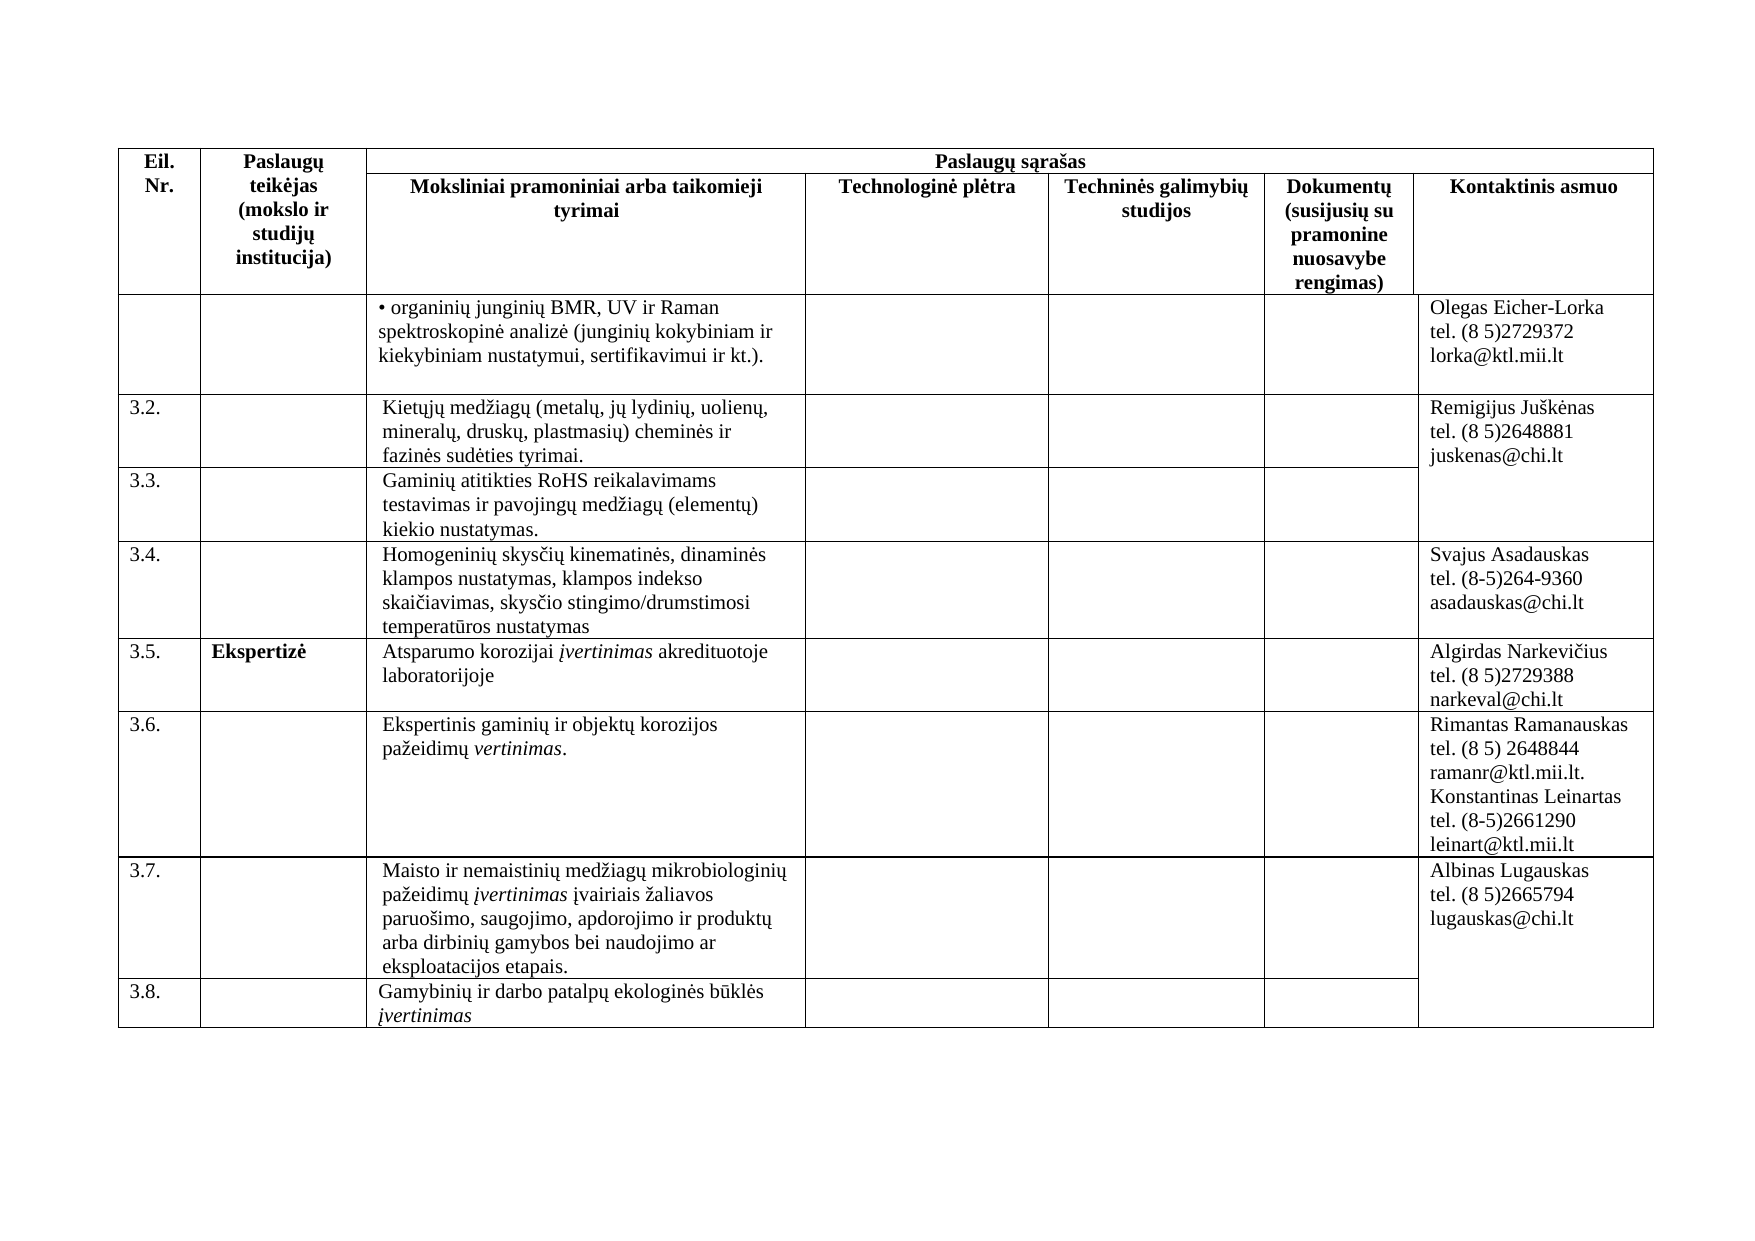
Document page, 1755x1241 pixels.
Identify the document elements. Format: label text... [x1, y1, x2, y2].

table_cell Gaminių atitikties RoHS reikalavimams testavimas ir pavojingų medžiagų (elementų) kiekio nustatymas. [367, 468, 805, 541]
table_cell Techninės galimybių studijos [1049, 174, 1264, 294]
table_cell [1049, 395, 1264, 467]
table_cell Ekspertinis gaminių ir objektų korozijos pažeidimų vertinimas. [367, 712, 805, 856]
table_cell Olegas Eicher-Lorka tel. (8 5)2729372 lorka@ktl.mii.lt [1419, 295, 1653, 394]
table_cell [1049, 979, 1264, 1027]
table_cell [1049, 542, 1264, 638]
table_cell [201, 712, 366, 856]
table_cell [1265, 542, 1418, 638]
table_cell Homogeninių skysčių kinematinės, dinaminės klampos nustatymas, klampos indekso skaičiavimas, skysčio stingimo/drumstimosi temperatūros nustatymas [367, 542, 805, 638]
table_cell [1049, 639, 1264, 711]
table_cell [806, 639, 1048, 711]
table_cell [201, 295, 366, 394]
table_cell [806, 712, 1048, 856]
table_cell [1265, 639, 1418, 711]
table_cell Dokumentų (susijusių su pramonine nuosavybe rengimas) [1265, 174, 1413, 294]
table_cell [201, 979, 366, 1027]
table_cell 3.5. [119, 639, 200, 711]
table_cell Kietųjų medžiagų (metalų, jų lydinių, uolienų, mineralų, druskų, plastmasių) cheminės ir fazinės sudėties tyrimai. [367, 395, 805, 467]
table_header Paslaugų teikėjas (mokslo ir studijų institucija) [201, 149, 366, 294]
table_cell Atsparumo korozijai įvertinimas akredituotoje laboratorijoje [367, 639, 805, 711]
table_cell [1265, 395, 1418, 467]
table_cell [1049, 712, 1264, 856]
table_cell Remigijus Juškėnas tel. (8 5)2648881 juskenas@chi.lt [1419, 395, 1653, 541]
table_header Paslaugų sąrašas [367, 149, 1653, 173]
table_cell Svajus Asadauskas tel. (8-5)264-9360 asadauskas@chi.lt [1419, 542, 1653, 638]
table_cell Rimantas Ramanauskas tel. (8 5) 2648844 ramanr@ktl.mii.lt. Konstantinas Leinartas tel. (8-5)2661290 leinart@ktl.mii.lt [1419, 712, 1653, 856]
table_cell • organinių junginių BMR, UV ir Raman spektroskopinė analizė (junginių kokybiniam ir kiekybiniam nustatymui, sertifikavimui ir kt.). [367, 295, 805, 394]
table_cell 3.6. [119, 712, 200, 856]
table_cell 3.8. [119, 979, 200, 1027]
table_cell Technologinė plėtra [806, 174, 1048, 294]
table_cell [1049, 858, 1264, 978]
table_cell Algirdas Narkevičius tel. (8 5)2729388 narkeval@chi.lt [1419, 639, 1653, 711]
table_cell [1265, 712, 1418, 856]
table_cell Gamybinių ir darbo patalpų ekologinės būklės įvertinimas [367, 979, 805, 1027]
table_cell [1265, 858, 1418, 978]
table_cell [119, 295, 200, 394]
table_cell Maisto ir nemaistinių medžiagų mikrobiologinių pažeidimų įvertinimas įvairiais žaliavos paruošimo, saugojimo, apdorojimo ir produktų arba dirbinių gamybos bei naudojimo ar eksploatacijos etapais. [367, 858, 805, 978]
table_cell Kontaktinis asmuo [1414, 174, 1653, 294]
table_cell 3.2. [119, 395, 200, 467]
table_cell [201, 858, 366, 978]
table_cell [1049, 295, 1264, 394]
table_cell [1265, 979, 1418, 1027]
table_cell Moksliniai pramoniniai arba taikomieji tyrimai [367, 174, 805, 294]
table_cell [806, 295, 1048, 394]
table_header Eil. Nr. [119, 149, 200, 294]
table_cell [1049, 468, 1264, 541]
table_cell 3.7. [119, 858, 200, 978]
table_cell [806, 979, 1048, 1027]
table_cell [806, 542, 1048, 638]
table_cell Albinas Lugauskas tel. (8 5)2665794 lugauskas@chi.lt [1419, 858, 1653, 1027]
table_cell [806, 858, 1048, 978]
table_cell Ekspertizė [201, 639, 366, 711]
table_cell [201, 395, 366, 467]
table_cell [201, 542, 366, 638]
table_cell [806, 395, 1048, 467]
table_cell [201, 468, 366, 541]
table_cell [806, 468, 1048, 541]
table_cell [1265, 468, 1418, 541]
table_cell 3.3. [119, 468, 200, 541]
table_cell 3.4. [119, 542, 200, 638]
table_cell [1265, 295, 1418, 394]
